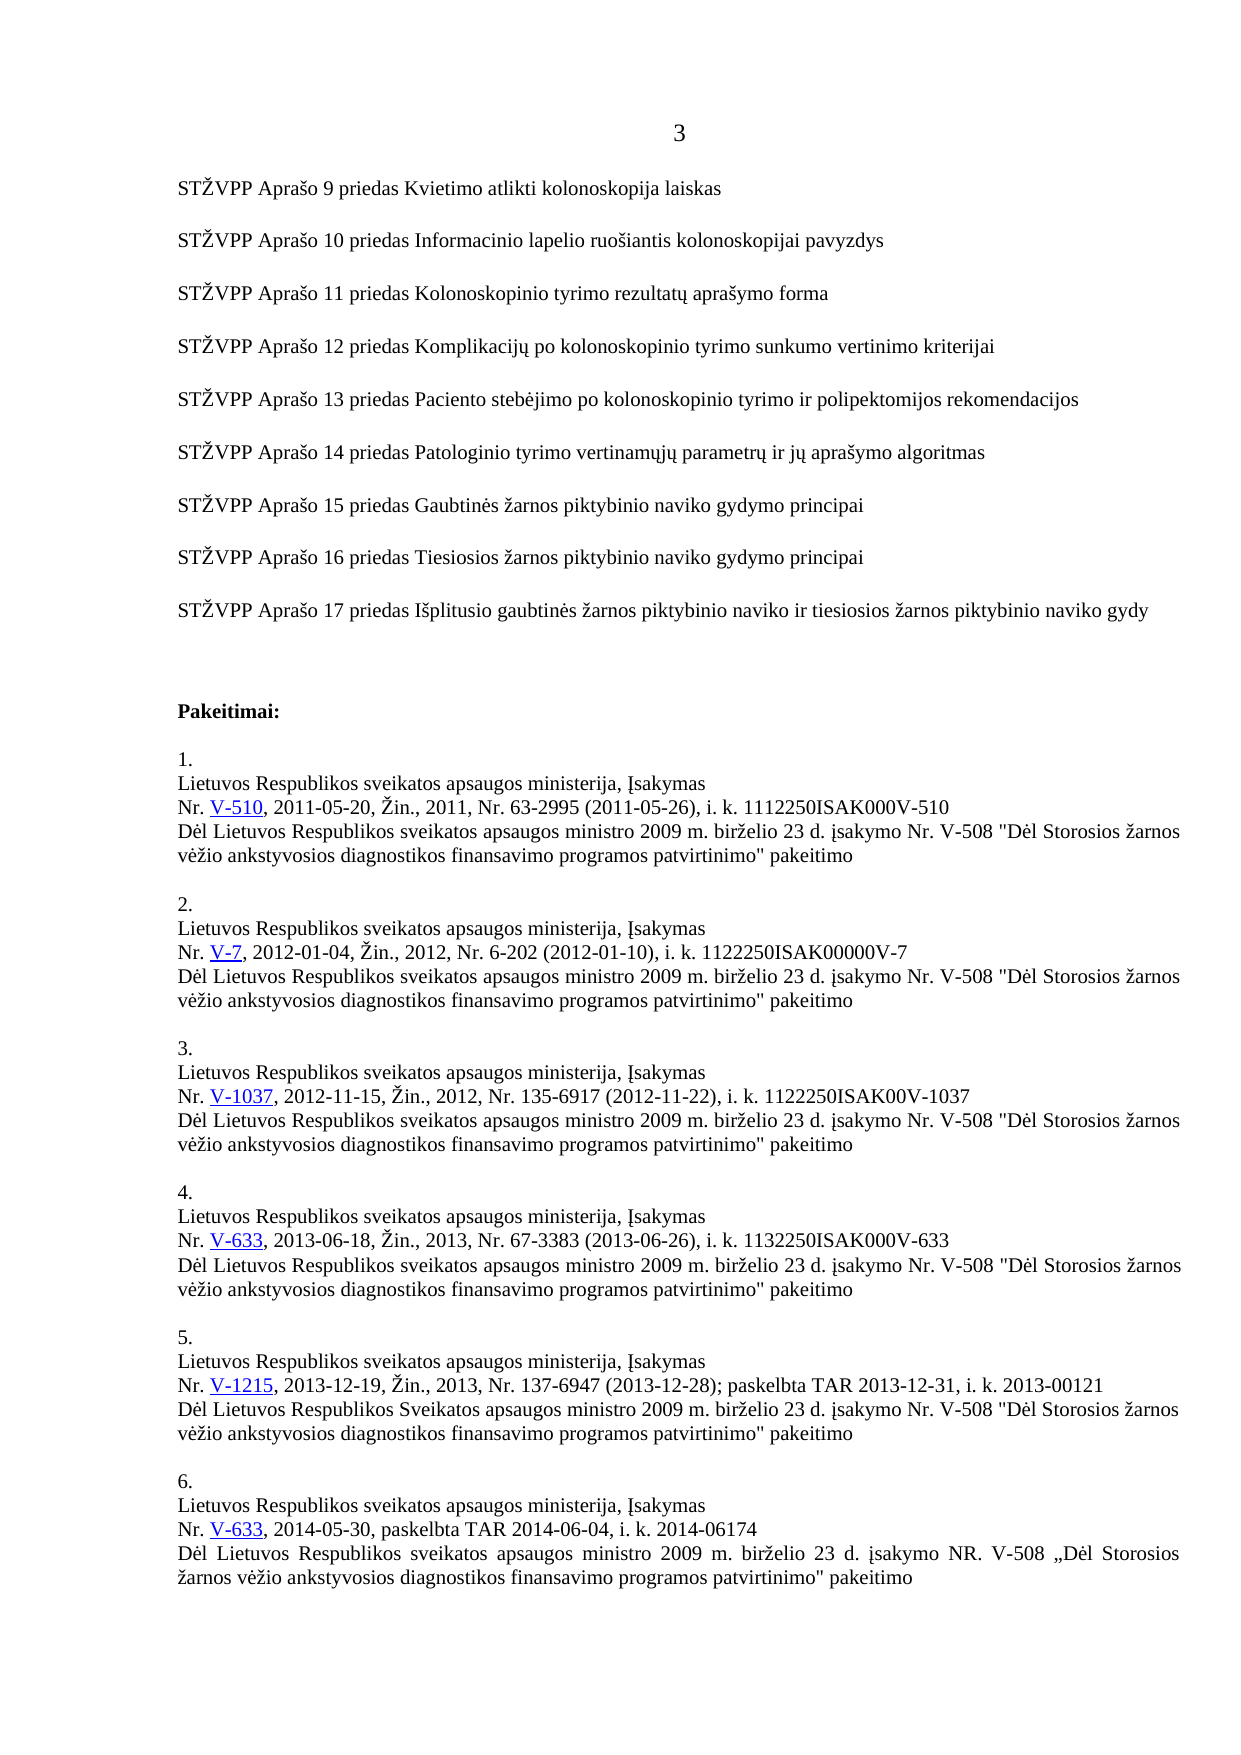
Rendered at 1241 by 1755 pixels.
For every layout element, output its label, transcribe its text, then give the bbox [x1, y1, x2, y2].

text Nr. V-1215, 2013-12-19, Žin., 2013, Nr. 137-6947 (2013-12-28); paskelbta TAR 2013-12-31, i. k. 2013-00121 [177, 1373, 1181, 1397]
text Lietuvos Respublikos sveikatos apsaugos ministerija, Įsakymas [177, 1060, 1181, 1084]
text STŽVPP Aprašo 17 priedas Išplitusio gaubtinės žarnos piktybinio naviko ir tiesiosios žarnos piktybinio naviko gydy [177, 598, 1181, 622]
text Dėl Lietuvos Respublikos sveikatos apsaugos ministro 2009 m. birželio 23 d. įsakymo Nr. V-508 "Dėl Storosios žarnos vėžio ankstyvosios diagnostikos finansavimo programos patvirtinimo" pakeitimo [177, 819, 1181, 867]
text Dėl Lietuvos Respublikos sveikatos apsaugos ministro 2009 m. birželio 23 d. įsakymo Nr. V-508 "Dėl Storosios žarnos vėžio ankstyvosios diagnostikos finansavimo programos patvirtinimo" pakeitimo [177, 964, 1181, 1012]
text Nr. V-510, 2011-05-20, Žin., 2011, Nr. 63-2995 (2011-05-26), i. k. 1112250ISAK000V-510 [177, 795, 1181, 819]
text Nr. V-633, 2013-06-18, Žin., 2013, Nr. 67-3383 (2013-06-26), i. k. 1132250ISAK000V-633 [177, 1228, 1181, 1252]
text Nr. V-633, 2014-05-30, paskelbta TAR 2014-06-04, i. k. 2014-06174 [177, 1517, 1181, 1541]
text Nr. V-7, 2012-01-04, Žin., 2012, Nr. 6-202 (2012-01-10), i. k. 1122250ISAK00000V-7 [177, 940, 1181, 964]
text STŽVPP Aprašo 10 priedas Informacinio lapelio ruošiantis kolonoskopijai pavyzdys [177, 228, 1181, 252]
text Lietuvos Respublikos sveikatos apsaugos ministerija, Įsakymas [177, 916, 1181, 940]
text STŽVPP Aprašo 12 priedas Komplikacijų po kolonoskopinio tyrimo sunkumo vertinimo kriterijai [177, 334, 1181, 358]
text STŽVPP Aprašo 16 priedas Tiesiosios žarnos piktybinio naviko gydymo principai [177, 545, 1181, 569]
text Lietuvos Respublikos sveikatos apsaugos ministerija, Įsakymas [177, 1493, 1181, 1517]
text 1. [177, 747, 1181, 771]
text Dėl Lietuvos Respublikos sveikatos apsaugos ministro 2009 m. birželio 23 d. įsakymo Nr. V-508 "Dėl Storosios žarnos vėžio ankstyvosios diagnostikos finansavimo programos patvirtinimo" pakeitimo [177, 1108, 1181, 1156]
text 6. [177, 1469, 1181, 1493]
text Lietuvos Respublikos sveikatos apsaugos ministerija, Įsakymas [177, 1349, 1181, 1373]
text Dėl Lietuvos Respublikos sveikatos apsaugos ministro 2009 m. birželio 23 d. įsakymo NR. V-508 „Dėl Storosios žarnos vėžio ankstyvosios diagnostikos finansavimo programos patvirtinimo" pakeitimo [177, 1541, 1181, 1589]
text 2. [177, 892, 1181, 916]
text Pakeitimai: [177, 699, 1181, 723]
text 3. [177, 1036, 1181, 1060]
text Nr. V-1037, 2012-11-15, Žin., 2012, Nr. 135-6917 (2012-11-22), i. k. 1122250ISAK00V-1037 [177, 1084, 1181, 1108]
text 5. [177, 1325, 1181, 1349]
text STŽVPP Aprašo 13 priedas Paciento stebėjimo po kolonoskopinio tyrimo ir polipektomijos rekomendacijos [177, 387, 1181, 411]
text Lietuvos Respublikos sveikatos apsaugos ministerija, Įsakymas [177, 771, 1181, 795]
text Lietuvos Respublikos sveikatos apsaugos ministerija, Įsakymas [177, 1204, 1181, 1228]
text STŽVPP Aprašo 14 priedas Patologinio tyrimo vertinamųjų parametrų ir jų aprašymo algoritmas [177, 440, 1181, 464]
text Dėl Lietuvos Respublikos sveikatos apsaugos ministro 2009 m. birželio 23 d. įsakymo Nr. V-508 "Dėl Storosios žarnos vėžio ankstyvosios diagnostikos finansavimo programos patvirtinimo" pakeitimo [177, 1252, 1181, 1301]
text 4. [177, 1180, 1181, 1204]
text STŽVPP Aprašo 15 priedas Gaubtinės žarnos piktybinio naviko gydymo principai [177, 492, 1181, 517]
text Dėl Lietuvos Respublikos Sveikatos apsaugos ministro 2009 m. birželio 23 d. įsakymo Nr. V-508 "Dėl Storosios žarnos vėžio ankstyvosios diagnostikos finansavimo programos patvirtinimo" pakeitimo [177, 1397, 1181, 1445]
text STŽVPP Aprašo 11 priedas Kolonoskopinio tyrimo rezultatų aprašymo forma [177, 281, 1181, 305]
text STŽVPP Aprašo 9 priedas Kvietimo atlikti kolonoskopija laiskas [177, 176, 1181, 200]
